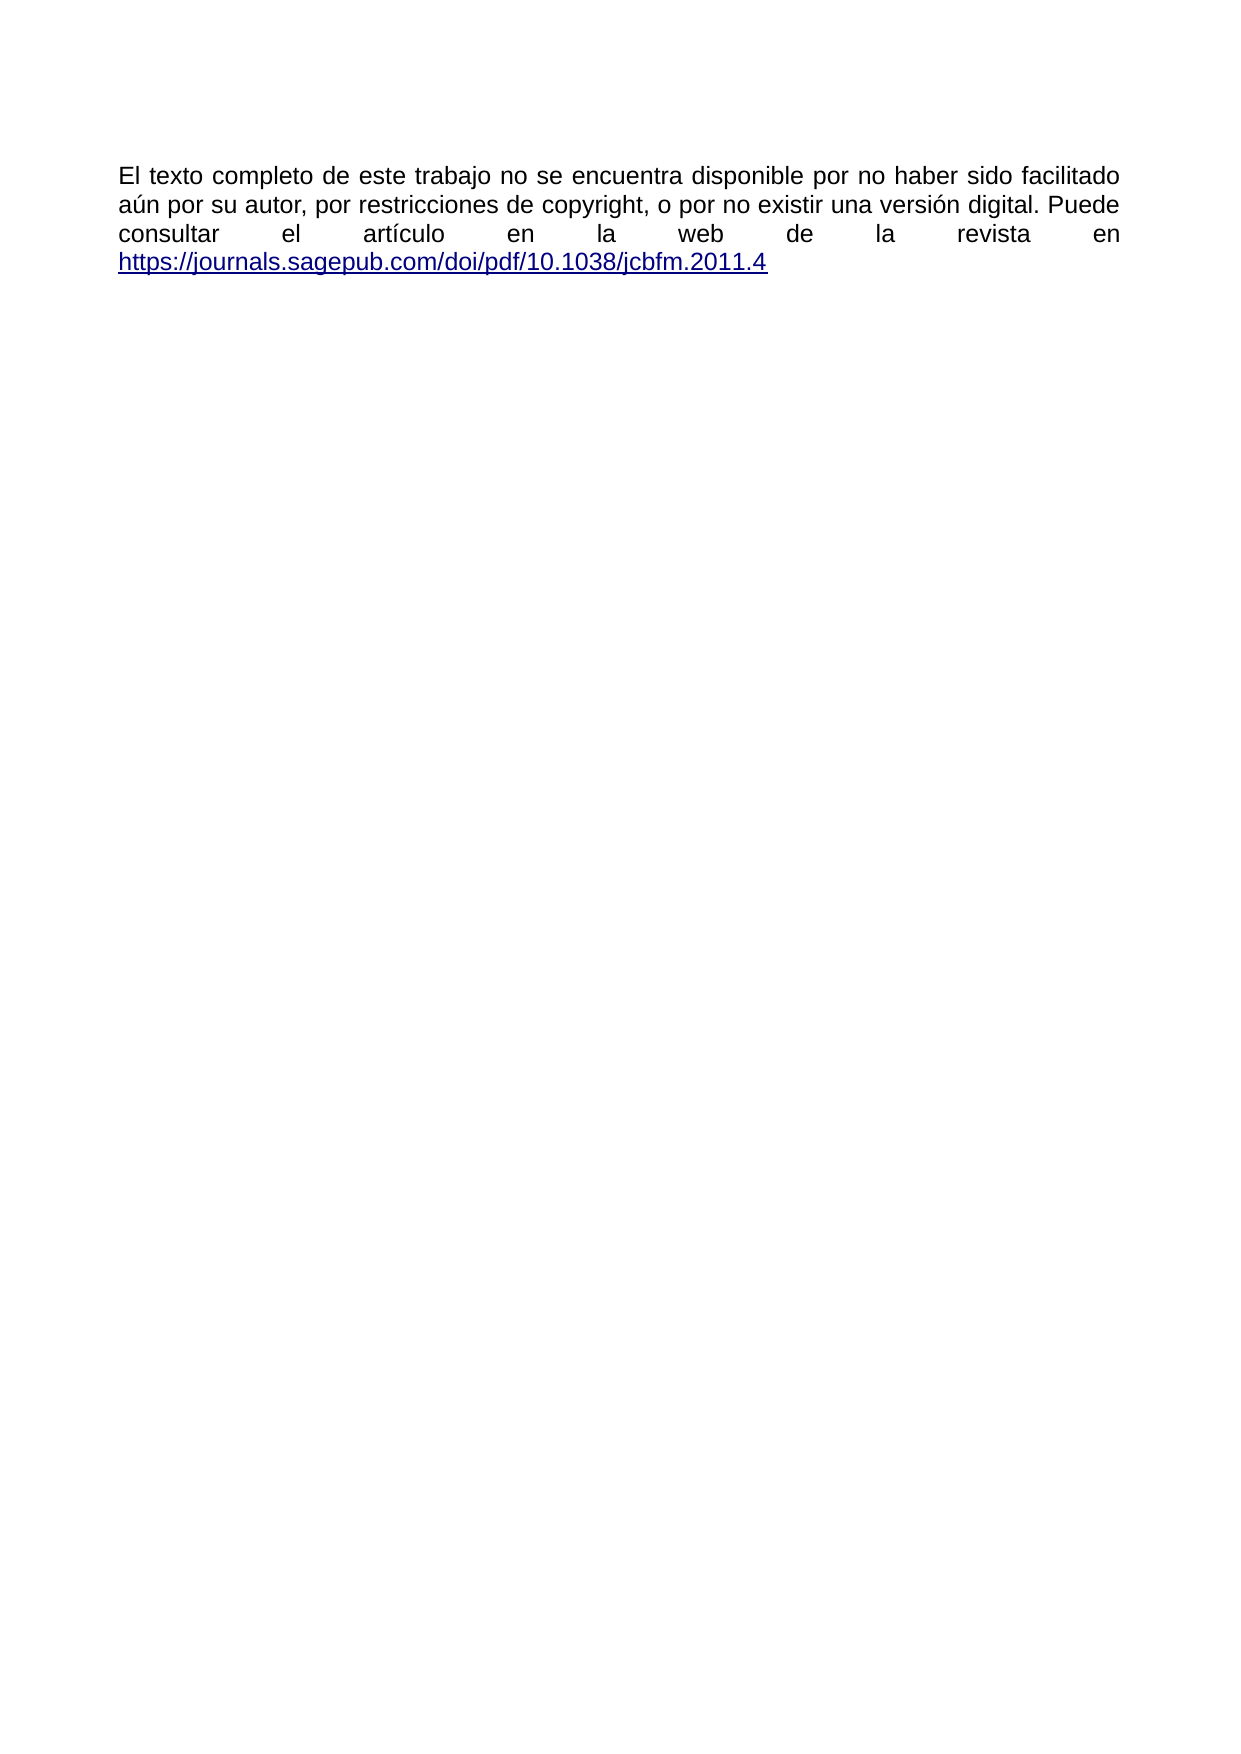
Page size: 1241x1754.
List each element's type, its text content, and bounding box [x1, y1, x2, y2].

text El texto completo de este trabajo no se encuentra disponible por no haber sido facilitado aún por su autor, por restricciones de copyright, o por no existir una versión digital. Puede consultar el artículo en la web de la revista en https://journals.sagepub.com/doi/pdf/10.1038/jcbfm.2011.4 [118, 161, 1122, 276]
